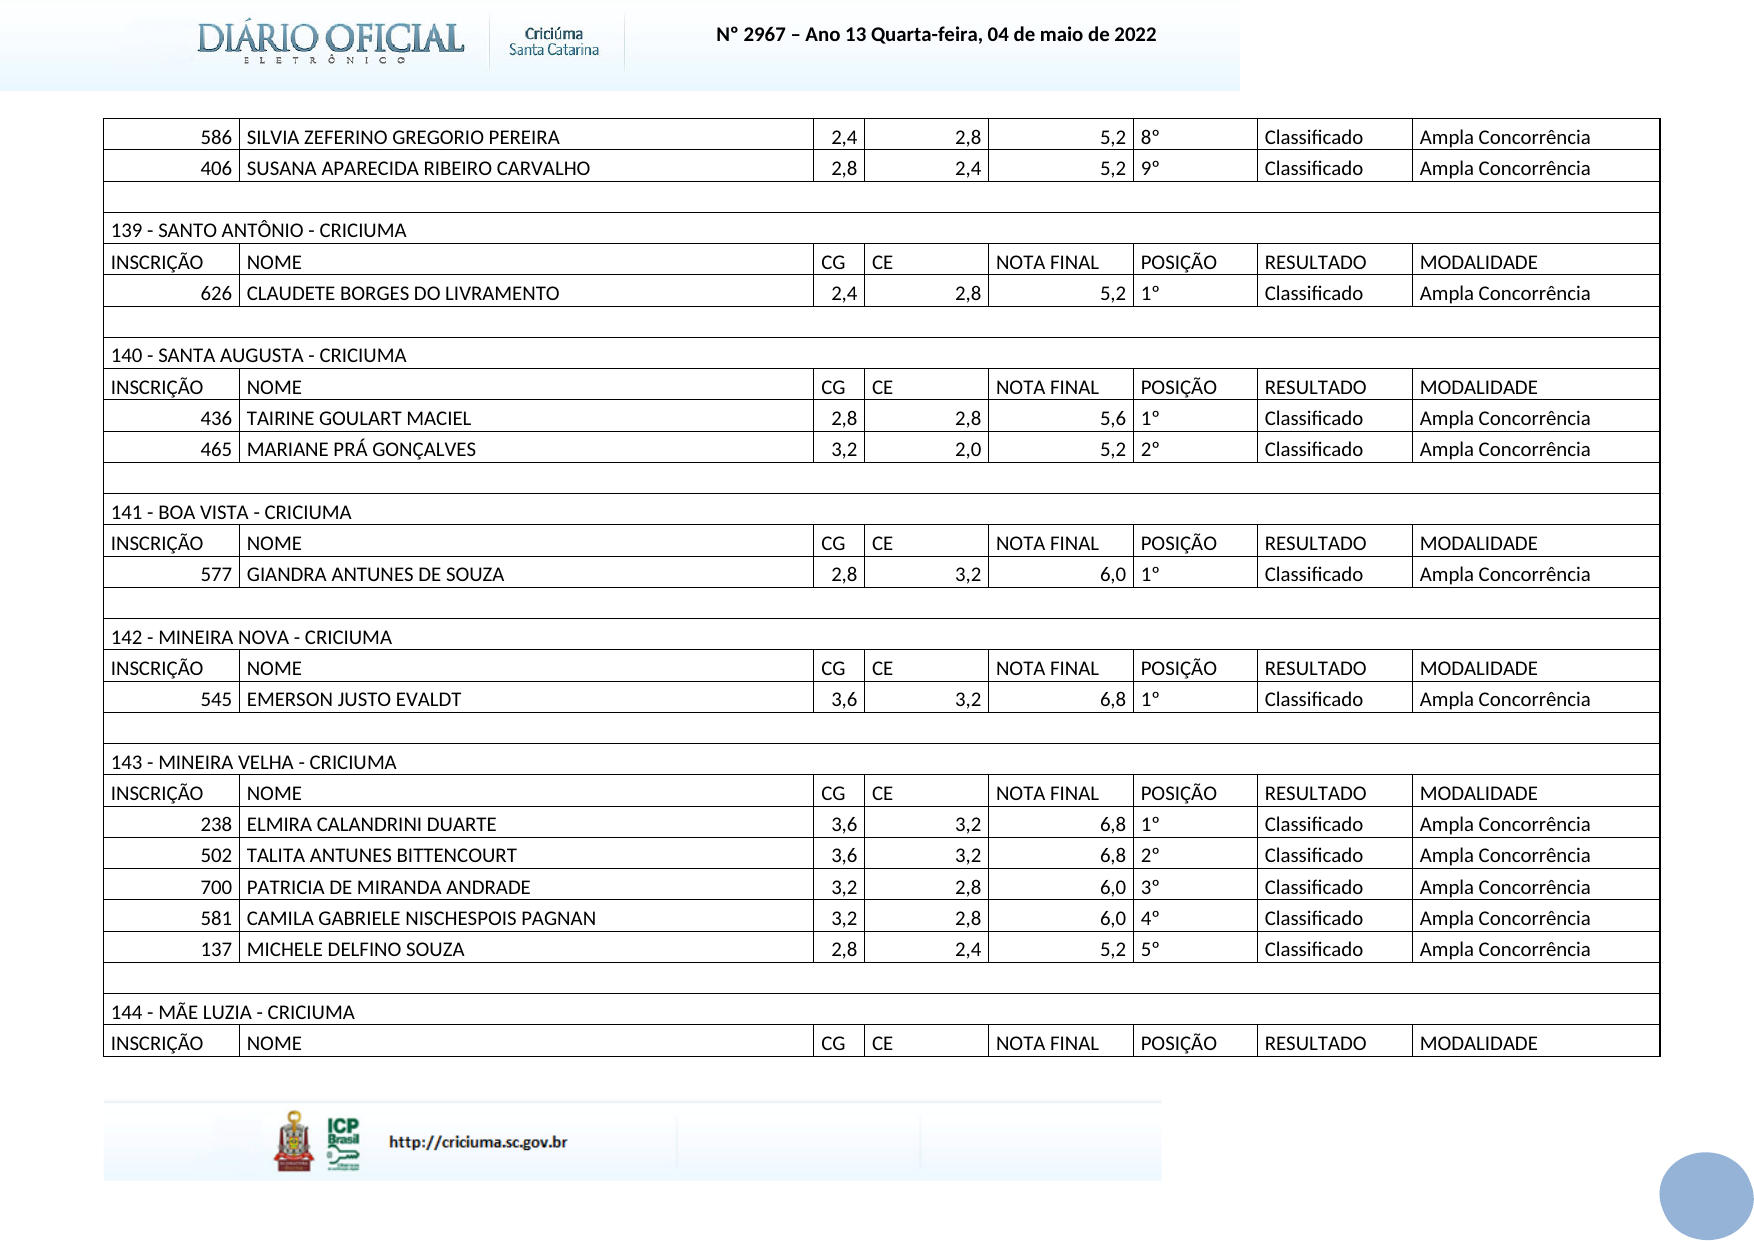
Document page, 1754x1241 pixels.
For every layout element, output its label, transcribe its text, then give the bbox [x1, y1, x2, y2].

table_cell 436 [104, 400, 239, 431]
table_cell 2º [1134, 432, 1257, 462]
table_cell 2,8 [814, 150, 864, 181]
table_cell MICHELE DELFINO SOUZA [240, 932, 813, 962]
table_cell 2,8 [814, 557, 864, 587]
table_cell CE [865, 1025, 988, 1056]
table_cell 577 [104, 557, 239, 587]
table_cell INSCRIÇÃO [104, 1025, 239, 1056]
table_cell TALITA ANTUNES BITTENCOURT [240, 838, 813, 868]
table_cell 140 - SANTA AUGUSTA - CRICIUMA [104, 338, 1659, 368]
table_cell 143 - MINEIRA VELHA - CRICIUMA [104, 744, 1659, 774]
table_cell NOME [240, 650, 813, 681]
table_cell NOTA FINAL [989, 650, 1133, 681]
table_cell 3,6 [814, 807, 864, 837]
table_cell 1º [1134, 807, 1257, 837]
table_cell POSIÇÃO [1134, 244, 1257, 274]
table_cell NOME [240, 775, 813, 806]
table_cell RESULTADO [1258, 369, 1412, 399]
table_cell CG [814, 244, 864, 274]
table_cell Ampla Concorrência [1413, 932, 1659, 962]
table_cell INSCRIÇÃO [104, 775, 239, 806]
table_cell Classificado [1258, 119, 1412, 149]
table_cell 1º [1134, 400, 1257, 431]
table_cell Ampla Concorrência [1413, 119, 1659, 149]
table_cell 2,8 [814, 932, 864, 962]
table_cell CG [814, 369, 864, 399]
table_cell 5,6 [989, 400, 1133, 431]
table_cell 3,2 [865, 807, 988, 837]
table_cell 2,4 [814, 119, 864, 149]
table_cell INSCRIÇÃO [104, 369, 239, 399]
table_cell Classificado [1258, 838, 1412, 868]
table_cell 5,2 [989, 432, 1133, 462]
table_cell 6,8 [989, 682, 1133, 712]
table_cell SUSANA APARECIDA RIBEIRO CARVALHO [240, 150, 813, 181]
table_cell 502 [104, 838, 239, 868]
table_cell 3,2 [814, 900, 864, 931]
table_cell 142 - MINEIRA NOVA - CRICIUMA [104, 619, 1659, 649]
table_cell 9º [1134, 150, 1257, 181]
table_cell NOME [240, 525, 813, 556]
table_cell 3,6 [814, 838, 864, 868]
table_cell CAMILA GABRIELE NISCHESPOIS PAGNAN [240, 900, 813, 931]
table_cell [104, 588, 1659, 618]
table_cell Classificado [1258, 869, 1412, 899]
table_cell 1º [1134, 557, 1257, 587]
table_cell MODALIDADE [1413, 244, 1659, 274]
table_cell 6,8 [989, 807, 1133, 837]
table_cell 3,2 [865, 682, 988, 712]
table_cell MODALIDADE [1413, 525, 1659, 556]
table_cell 3,2 [814, 432, 864, 462]
table_cell 1º [1134, 682, 1257, 712]
table_cell MODALIDADE [1413, 650, 1659, 681]
table_cell NOME [240, 244, 813, 274]
table_cell 586 [104, 119, 239, 149]
table_cell 626 [104, 275, 239, 306]
table_cell 6,0 [989, 869, 1133, 899]
table_cell RESULTADO [1258, 650, 1412, 681]
table_cell Classificado [1258, 932, 1412, 962]
table_cell GIANDRA ANTUNES DE SOUZA [240, 557, 813, 587]
table_cell 5,2 [989, 119, 1133, 149]
table_cell Classificado [1258, 400, 1412, 431]
table_cell 2,8 [865, 400, 988, 431]
table_cell 2,0 [865, 432, 988, 462]
table_cell [104, 182, 1659, 212]
table_cell POSIÇÃO [1134, 369, 1257, 399]
table_cell 2,4 [865, 932, 988, 962]
table_cell NOME [240, 1025, 813, 1056]
table_cell 4º [1134, 900, 1257, 931]
table_cell 144 - MÃE LUZIA - CRICIUMA [104, 994, 1659, 1024]
table_cell INSCRIÇÃO [104, 244, 239, 274]
table_cell CG [814, 1025, 864, 1056]
table_cell NOTA FINAL [989, 775, 1133, 806]
table_cell 6,0 [989, 557, 1133, 587]
table_cell MODALIDADE [1413, 369, 1659, 399]
table_cell 3,6 [814, 682, 864, 712]
table_cell 141 - BOA VISTA - CRICIUMA [104, 494, 1659, 524]
table_cell Ampla Concorrência [1413, 838, 1659, 868]
table_cell 6,0 [989, 900, 1133, 931]
table_cell 2,8 [814, 400, 864, 431]
table_cell Ampla Concorrência [1413, 432, 1659, 462]
table_cell MODALIDADE [1413, 1025, 1659, 1056]
table_cell EMERSON JUSTO EVALDT [240, 682, 813, 712]
table_cell CE [865, 775, 988, 806]
table_cell Classificado [1258, 682, 1412, 712]
table_cell 8º [1134, 119, 1257, 149]
table_cell 2,8 [865, 275, 988, 306]
table_cell 3,2 [865, 557, 988, 587]
table_cell 2,4 [814, 275, 864, 306]
table_cell 545 [104, 682, 239, 712]
table_cell PATRICIA DE MIRANDA ANDRADE [240, 869, 813, 899]
table_cell 406 [104, 150, 239, 181]
table_cell INSCRIÇÃO [104, 650, 239, 681]
table_cell CG [814, 650, 864, 681]
table_cell 581 [104, 900, 239, 931]
table_cell 465 [104, 432, 239, 462]
table_cell 6,8 [989, 838, 1133, 868]
table_cell Ampla Concorrência [1413, 150, 1659, 181]
table_cell [104, 307, 1659, 337]
table_cell RESULTADO [1258, 525, 1412, 556]
table_cell SILVIA ZEFERINO GREGORIO PEREIRA [240, 119, 813, 149]
table_cell 3,2 [814, 869, 864, 899]
table_cell CE [865, 244, 988, 274]
table_cell 2,8 [865, 869, 988, 899]
table_cell MODALIDADE [1413, 775, 1659, 806]
table_cell 238 [104, 807, 239, 837]
table_cell 2,8 [865, 900, 988, 931]
table_cell Classificado [1258, 275, 1412, 306]
table_cell 2,8 [865, 119, 988, 149]
table_cell NOTA FINAL [989, 244, 1133, 274]
table_cell CE [865, 525, 988, 556]
table_cell Ampla Concorrência [1413, 682, 1659, 712]
table_cell ELMIRA CALANDRINI DUARTE [240, 807, 813, 837]
table_cell [104, 713, 1659, 743]
table_cell 137 [104, 932, 239, 962]
table_cell [104, 963, 1659, 993]
table_cell MARIANE PRÁ GONÇALVES [240, 432, 813, 462]
table_cell Classificado [1258, 150, 1412, 181]
table_cell 2,4 [865, 150, 988, 181]
table_cell Ampla Concorrência [1413, 400, 1659, 431]
table_cell Ampla Concorrência [1413, 869, 1659, 899]
table_cell Classificado [1258, 557, 1412, 587]
table_cell Classificado [1258, 900, 1412, 931]
table_cell 5,2 [989, 150, 1133, 181]
table_cell Classificado [1258, 432, 1412, 462]
table_cell RESULTADO [1258, 775, 1412, 806]
table_cell NOTA FINAL [989, 1025, 1133, 1056]
table_cell 139 - SANTO ANTÔNIO - CRICIUMA [104, 213, 1659, 243]
table_cell 3º [1134, 869, 1257, 899]
table_cell CE [865, 650, 988, 681]
table_cell POSIÇÃO [1134, 1025, 1257, 1056]
table_cell TAIRINE GOULART MACIEL [240, 400, 813, 431]
table_cell RESULTADO [1258, 1025, 1412, 1056]
table_cell 1º [1134, 275, 1257, 306]
table_cell Classificado [1258, 807, 1412, 837]
table_cell 5º [1134, 932, 1257, 962]
table_cell 3,2 [865, 838, 988, 868]
table_cell POSIÇÃO [1134, 525, 1257, 556]
table_cell NOTA FINAL [989, 525, 1133, 556]
table_cell Ampla Concorrência [1413, 275, 1659, 306]
table_cell CLAUDETE BORGES DO LIVRAMENTO [240, 275, 813, 306]
table_cell NOTA FINAL [989, 369, 1133, 399]
table_cell 5,2 [989, 932, 1133, 962]
table_cell CG [814, 525, 864, 556]
table_cell Ampla Concorrência [1413, 900, 1659, 931]
table_cell POSIÇÃO [1134, 650, 1257, 681]
table_cell CE [865, 369, 988, 399]
table_cell 700 [104, 869, 239, 899]
table_cell INSCRIÇÃO [104, 525, 239, 556]
table_cell POSIÇÃO [1134, 775, 1257, 806]
table_cell Ampla Concorrência [1413, 807, 1659, 837]
table_cell CG [814, 775, 864, 806]
table_cell 5,2 [989, 275, 1133, 306]
table_cell NOME [240, 369, 813, 399]
table_cell 2º [1134, 838, 1257, 868]
table_cell [104, 463, 1659, 493]
table_cell RESULTADO [1258, 244, 1412, 274]
table_cell Ampla Concorrência [1413, 557, 1659, 587]
